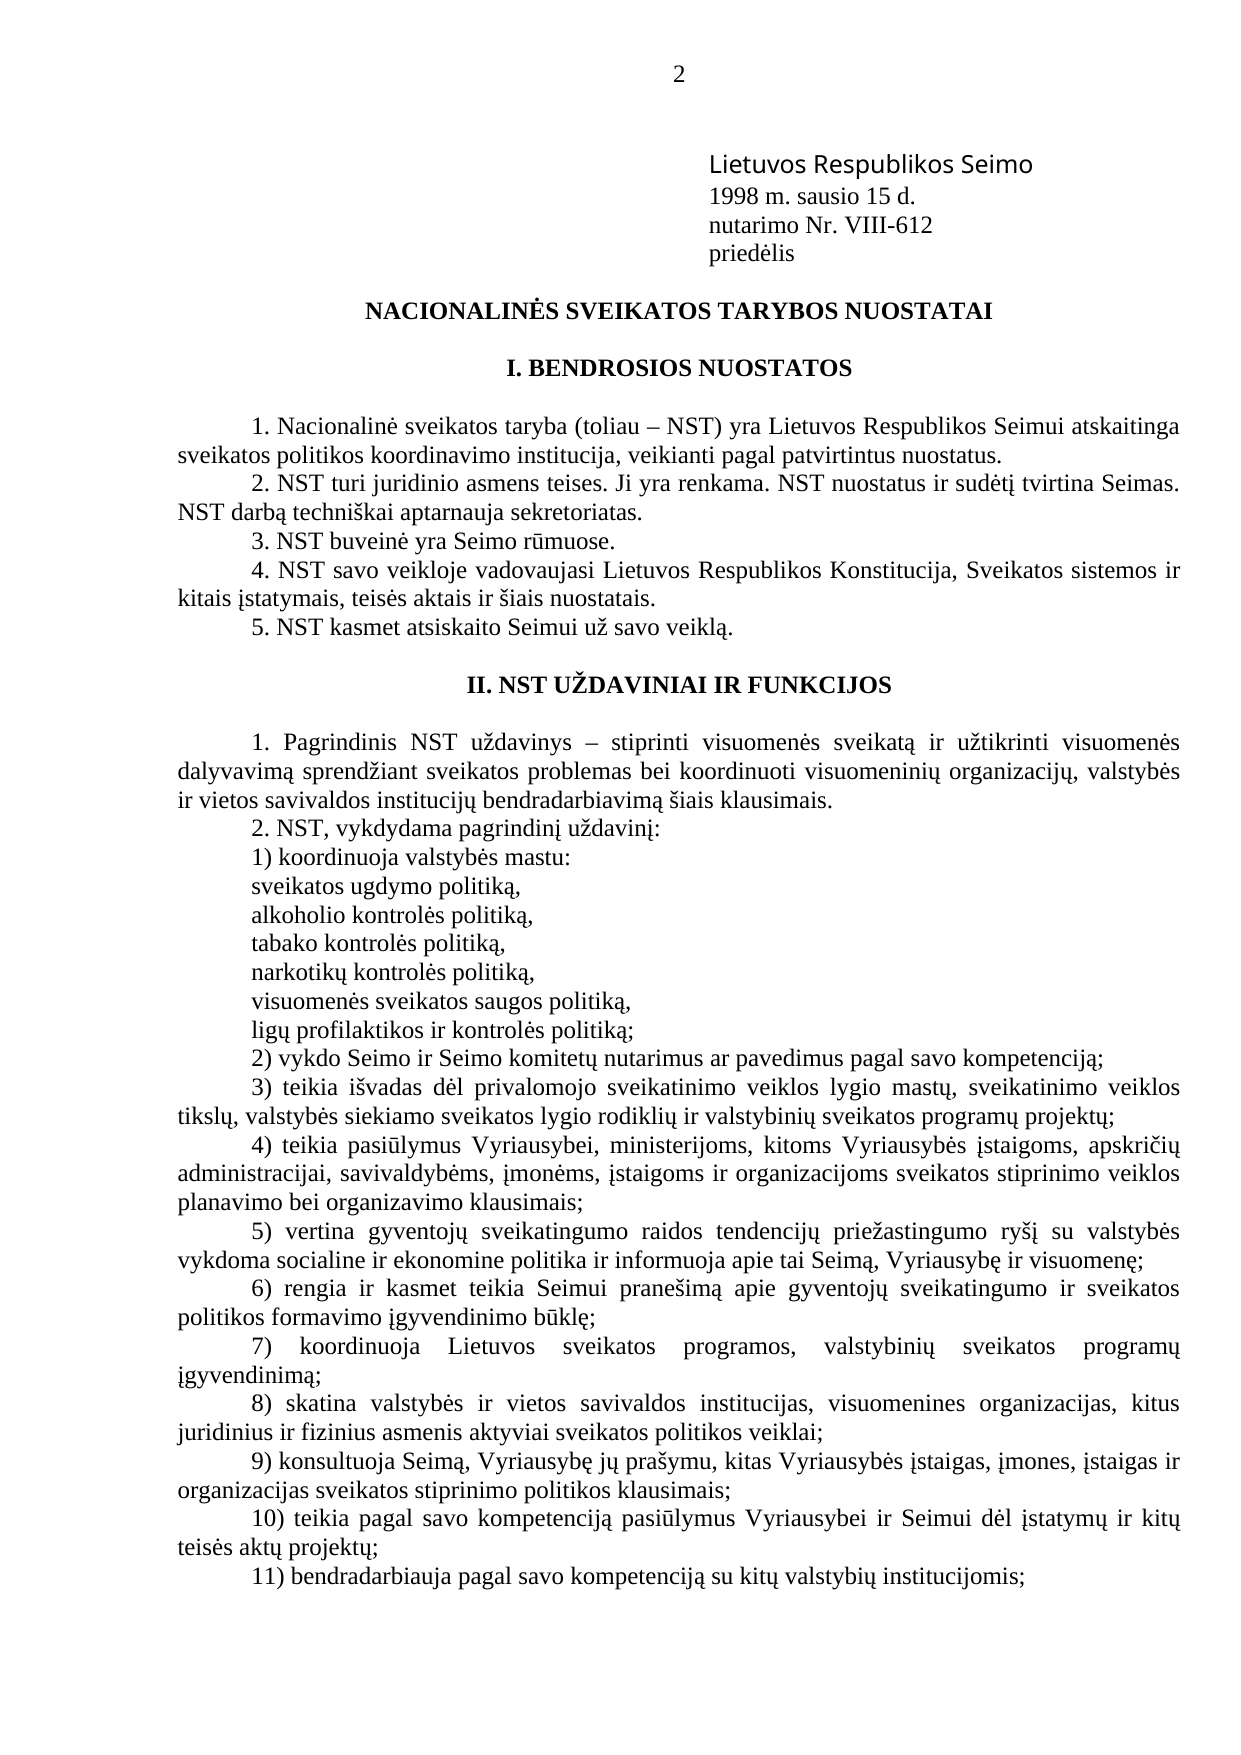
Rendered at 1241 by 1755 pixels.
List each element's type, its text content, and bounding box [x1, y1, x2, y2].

text narkotikų kontrolės politiką, [177, 957, 1181, 986]
text I. BENDROSIOS NUOSTATOS [177, 353, 1181, 382]
text alkoholio kontrolės politiką, [177, 900, 1181, 928]
text 8) skatina valstybės ir vietos savivaldos institucijas, visuomenines organizacijas, kitus juridinius ir fizinius asmenis aktyviai sveikatos politikos veiklai; [177, 1388, 1181, 1446]
text 9) konsultuoja Seimą, Vyriausybę jų prašymu, kitas Vyriausybės įstaigas, įmones, įstaigas ir organizacijas sveikatos stiprinimo politikos klausimais; [177, 1446, 1181, 1503]
text 1. Pagrindinis NST uždavinys – stiprinti visuomenės sveikatą ir užtikrinti visuomenės dalyvavimą sprendžiant sveikatos problemas bei koordinuoti visuomeninių organizacijų, valstybės ir vietos savivaldos institucijų bendradarbiavimą šiais klausimais. [177, 727, 1181, 813]
text 3) teikia išvadas dėl privalomojo sveikatinimo veiklos lygio mastų, sveikatinimo veiklos tikslų, valstybės siekiamo sveikatos lygio rodiklių ir valstybinių sveikatos programų projektų; [177, 1072, 1181, 1130]
text tabako kontrolės politiką, [177, 928, 1181, 957]
text 2. NST turi juridinio asmens teises. Ji yra renkama. NST nuostatus ir sudėtį tvirtina Seimas. NST darbą techniškai aptarnauja sekretoriatas. [177, 468, 1181, 526]
text 1. Nacionalinė sveikatos taryba (toliau – NST) yra Lietuvos Respublikos Seimui atskaitinga sveikatos politikos koordinavimo institucija, veikianti pagal patvirtintus nuostatus. [177, 411, 1181, 468]
text 2) vykdo Seimo ir Seimo komitetų nutarimus ar pavedimus pagal savo kompetenciją; [177, 1043, 1181, 1072]
text II. NST UŽDAVINIAI IR FUNKCIJOS [177, 670, 1181, 698]
text 1998 m. sausio 15 d. [177, 181, 1181, 210]
text priedėlis [177, 238, 1181, 267]
text visuomenės sveikatos saugos politiką, [177, 986, 1181, 1015]
text 4) teikia pasiūlymus Vyriausybei, ministerijoms, kitoms Vyriausybės įstaigoms, apskričių administracijai, savivaldybėms, įmonėms, įstaigoms ir organizacijoms sveikatos stiprinimo veiklos planavimo bei organizavimo klausimais; [177, 1130, 1181, 1216]
text 7) koordinuoja Lietuvos sveikatos programos, valstybinių sveikatos programų įgyvendinimą; [177, 1331, 1181, 1388]
text 2. NST, vykdydama pagrindinį uždavinį: [177, 813, 1181, 842]
text 5. NST kasmet atsiskaito Seimui už savo veiklą. [177, 612, 1181, 641]
text NACIONALINĖS SVEIKATOS TARYBOS NUOSTATAI [177, 296, 1181, 325]
text nutarimo Nr. VIII-612 [177, 210, 1181, 238]
text 1) koordinuoja valstybės mastu: [177, 842, 1181, 871]
text 11) bendradarbiauja pagal savo kompetenciją su kitų valstybių institucijomis; [177, 1561, 1181, 1590]
text 3. NST buveinė yra Seimo rūmuose. [177, 526, 1181, 555]
text ligų profilaktikos ir kontrolės politiką; [177, 1015, 1181, 1043]
text 4. NST savo veikloje vadovaujasi Lietuvos Respublikos Konstitucija, Sveikatos sistemos ir kitais įstatymais, teisės aktais ir šiais nuostatais. [177, 555, 1181, 612]
text sveikatos ugdymo politiką, [177, 871, 1181, 900]
text 6) rengia ir kasmet teikia Seimui pranešimą apie gyventojų sveikatingumo ir sveikatos politikos formavimo įgyvendinimo būklę; [177, 1273, 1181, 1331]
text 5) vertina gyventojų sveikatingumo raidos tendencijų priežastingumo ryšį su valstybės vykdoma socialine ir ekonomine politika ir informuoja apie tai Seimą, Vyriausybę ir visuomenę; [177, 1216, 1181, 1273]
text Lietuvos Respublikos Seimo [177, 147, 1181, 181]
text 10) teikia pagal savo kompetenciją pasiūlymus Vyriausybei ir Seimui dėl įstatymų ir kitų teisės aktų projektų; [177, 1503, 1181, 1561]
